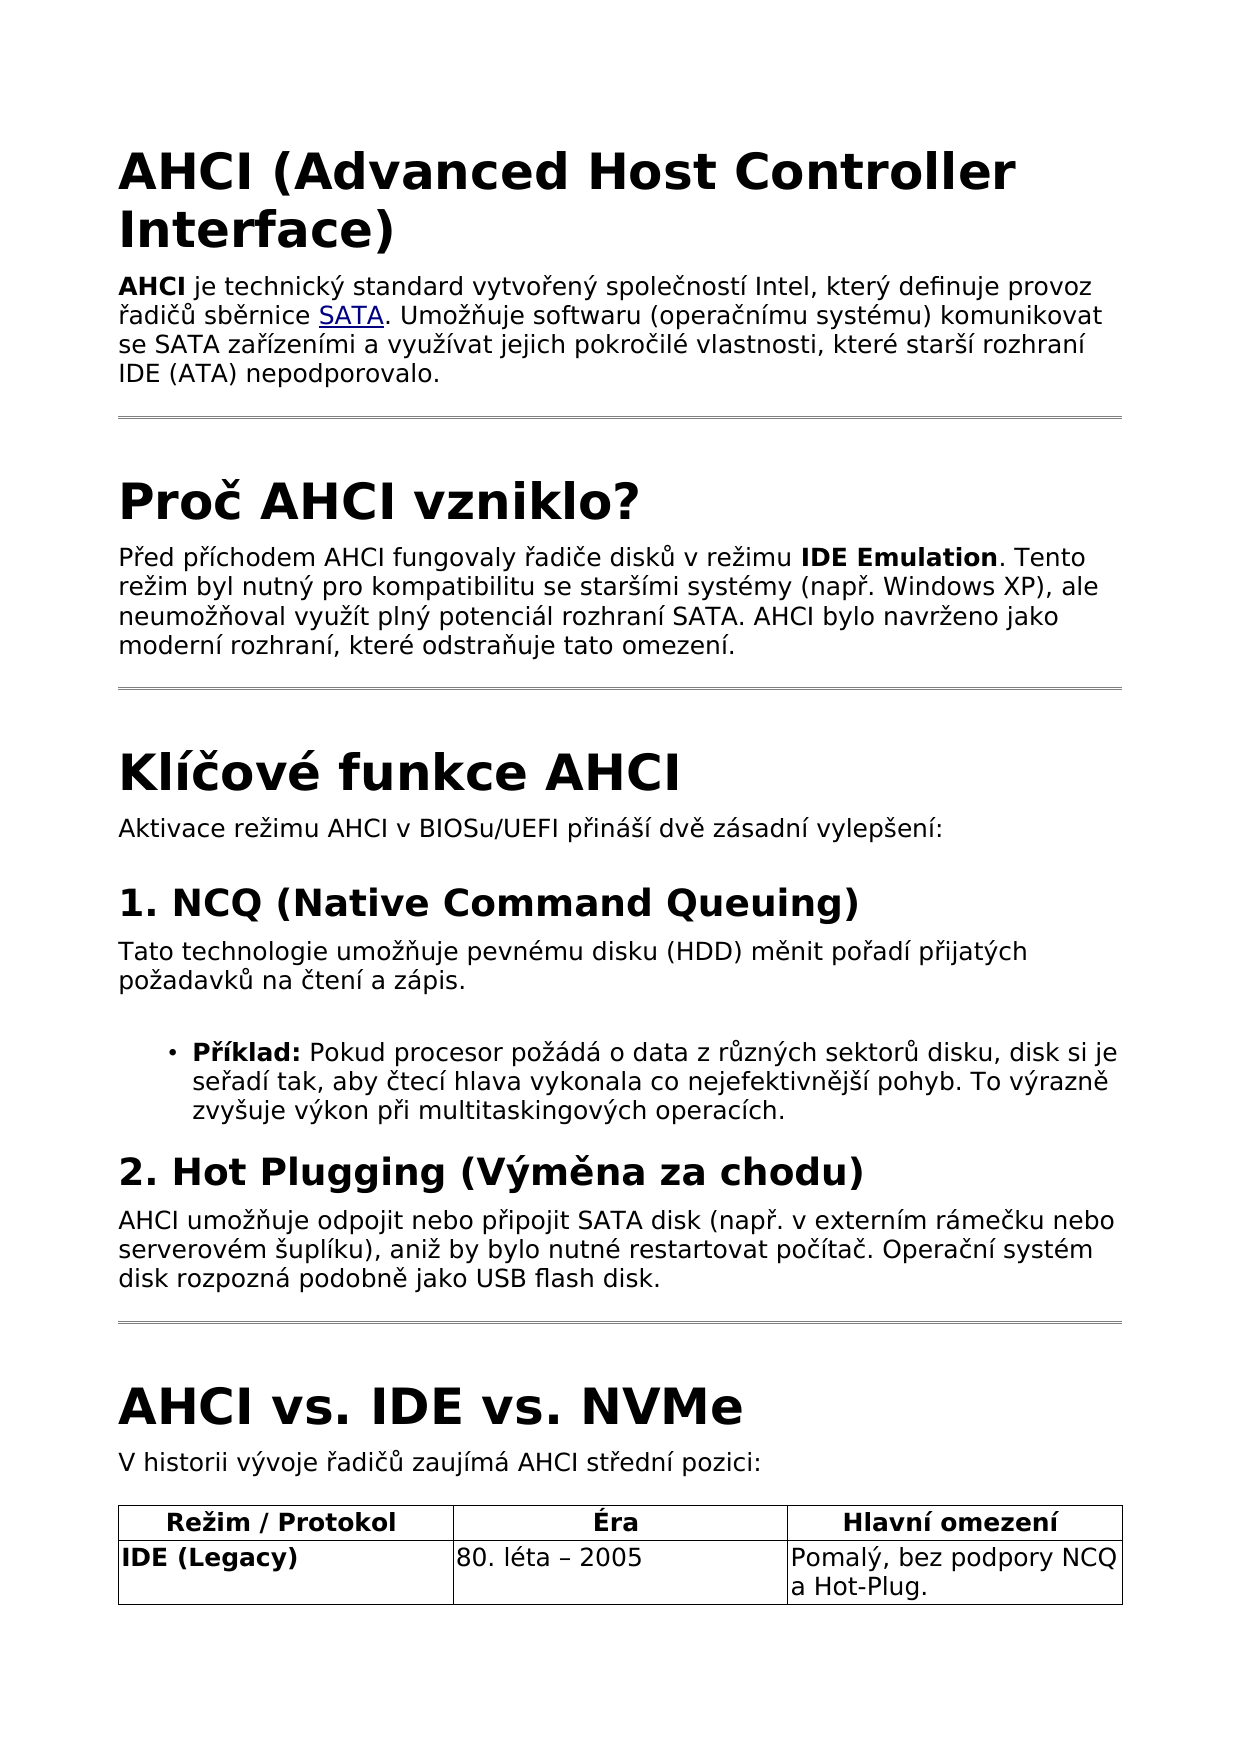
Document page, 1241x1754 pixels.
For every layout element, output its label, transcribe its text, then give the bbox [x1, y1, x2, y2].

subtitle AHCI (Advanced Host Controller Interface) [118, 143, 1122, 259]
list Příklad: Pokud procesor požádá o data z různých sektorů disku, disk si je seřadí tak, aby čtecí hlava vykonala co nejefektivnější pohyb. To výrazně zvyšuje výkon při multitaskingových operacích. [177, 1038, 1122, 1125]
table_cell IDE (Legacy) [119, 1541, 453, 1604]
text AHCI je technický standard vytvořený společností Intel, který definuje provoz řadičů sběrnice SATA. Umožňuje softwaru (operačnímu systému) komunikovat se SATA zařízeními a využívat jejich pokročilé vlastnosti, které starší rozhraní IDE (ATA) nepodporovalo. [118, 272, 1122, 389]
table_header Režim / Protokol [119, 1506, 453, 1540]
table_header Hlavní omezení [788, 1506, 1122, 1540]
table_header Éra [454, 1506, 787, 1540]
text Tato technologie umožňuje pevnému disku (HDD) měnit pořadí přijatých požadavků na čtení a zápis. [118, 937, 1122, 996]
subtitle Proč AHCI vzniklo? [118, 473, 1122, 531]
subtitle AHCI vs. IDE vs. NVMe [118, 1378, 1122, 1436]
text Před příchodem AHCI fungovaly řadiče disků v režimu IDE Emulation. Tento režim byl nutný pro kompatibilitu se staršími systémy (např. Windows XP), ale neumožňoval využít plný potenciál rozhraní SATA. AHCI bylo navrženo jako moderní rozhraní, které odstraňuje tato omezení. [118, 543, 1122, 660]
table_cell 80. léta – 2005 [454, 1541, 787, 1604]
subtitle 2. Hot Plugging (Výměna za chodu) [118, 1150, 1122, 1194]
text V historii vývoje řadičů zaujímá AHCI střední pozici: [118, 1448, 1122, 1478]
subtitle Klíčové funkce AHCI [118, 744, 1122, 802]
text AHCI umožňuje odpojit nebo připojit SATA disk (např. v externím rámečku nebo serverovém šuplíku), aniž by bylo nutné restartovat počítač. Operační systém disk rozpozná podobně jako USB flash disk. [118, 1206, 1122, 1294]
table_cell Pomalý, bez podpory NCQ a Hot-Plug. [788, 1541, 1122, 1604]
subtitle 1. NCQ (Native Command Queuing) [118, 881, 1122, 925]
text Aktivace režimu AHCI v BIOSu/UEFI přináší dvě zásadní vylepšení: [118, 814, 1122, 844]
